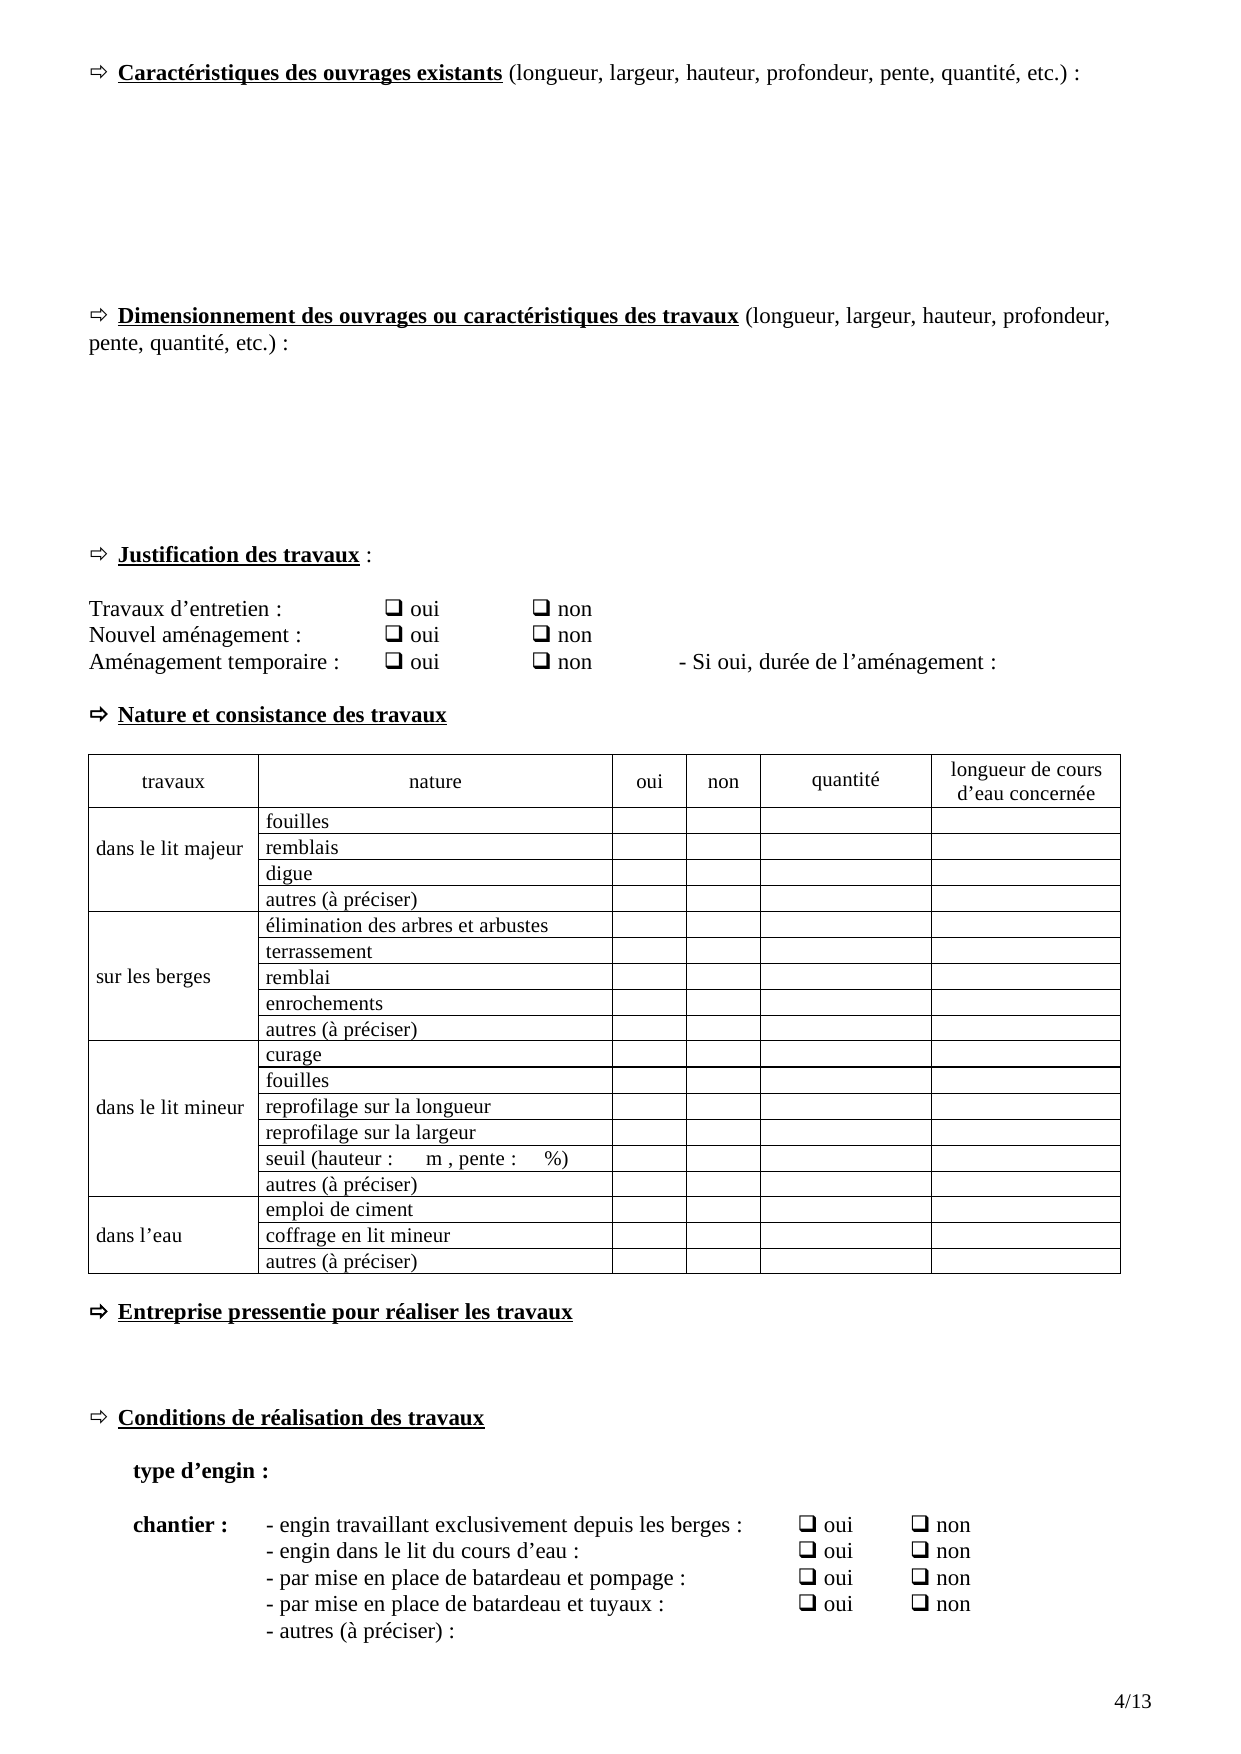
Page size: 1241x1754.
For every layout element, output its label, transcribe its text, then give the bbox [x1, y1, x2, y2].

table_cell ⁪ [613, 990, 686, 1015]
table_cell [932, 1041, 1120, 1066]
table_cell ⁪ [687, 1120, 760, 1144]
table_cell ⁪ [613, 1041, 686, 1066]
text - par mise en place de batardeau et tuyaux :  oui  non [133, 1590, 1152, 1617]
table_cell dans le lit majeur [89, 808, 258, 911]
table_cell autres (à préciser) [259, 1249, 612, 1273]
table_cell ⁪ [687, 1016, 760, 1040]
text Nouvel aménagement :  oui  non [88, 621, 1152, 647]
table_cell sur les berges [89, 912, 258, 1040]
table_cell ⁪ [613, 1172, 686, 1196]
table_cell ⁪ [613, 1249, 686, 1273]
table_cell [932, 990, 1120, 1015]
table_cell [761, 1068, 931, 1092]
table_cell ⁪ [613, 1197, 686, 1222]
table_cell curage [259, 1041, 612, 1066]
table_cell seuil (hauteur : m , pente : %) [259, 1146, 612, 1171]
text type d’engin : [133, 1457, 1152, 1484]
table_cell autres (à préciser) [259, 1016, 612, 1040]
table_cell [613, 808, 686, 833]
text - engin dans le lit du cours d’eau :  oui  non [133, 1537, 1152, 1564]
table_cell ⁪ [613, 1223, 686, 1248]
table_header quantité [761, 755, 931, 807]
table_cell [761, 886, 931, 911]
table_cell [761, 1172, 931, 1196]
table_cell ⁪ [613, 938, 686, 963]
table_cell reprofilage sur la longueur [259, 1094, 612, 1118]
table_cell [687, 860, 760, 885]
table_cell ⁪ [687, 912, 760, 937]
table_cell [932, 886, 1120, 911]
table_cell [761, 1223, 931, 1248]
table_cell autres (à préciser) [259, 1172, 612, 1196]
table_cell [761, 1041, 931, 1066]
text chantier : - engin travaillant exclusivement depuis les berges :  oui  non [133, 1511, 1152, 1537]
table_cell emploi de ciment [259, 1197, 612, 1222]
table_cell [932, 860, 1120, 885]
table_cell coffrage en lit mineur [259, 1223, 612, 1248]
table_cell [613, 834, 686, 859]
table_cell enrochements [259, 990, 612, 1015]
table_header non [687, 755, 760, 807]
text  Nature et consistance des travaux [88, 701, 1152, 727]
table_cell [932, 1223, 1120, 1248]
text  Dimensionnement des ouvrages ou caractéristiques des travaux (longueur, largeur, hauteur, profondeur, pente, quantité, etc.) : [88, 302, 1152, 355]
table_cell élimination des arbres et arbustes [259, 912, 612, 937]
table_cell [761, 912, 931, 937]
table_cell [932, 1094, 1120, 1118]
table_cell ⁪ [687, 1146, 760, 1171]
table_cell ⁪ [613, 912, 686, 937]
table_cell ⁪ [613, 964, 686, 989]
table_cell [932, 1068, 1120, 1092]
table_cell ⁪ [687, 1041, 760, 1066]
table_cell [932, 808, 1120, 833]
table_cell dans l’eau [89, 1197, 258, 1273]
table_cell ⁪ [687, 1172, 760, 1196]
text - par mise en place de batardeau et pompage :  oui  non [133, 1564, 1152, 1590]
text  Caractéristiques des ouvrages existants (longueur, largeur, hauteur, profondeur, pente, quantité, etc.) : [88, 59, 1152, 86]
table_cell [932, 1120, 1120, 1144]
table_cell [761, 990, 931, 1015]
table_cell ⁪ [687, 1197, 760, 1222]
table_cell autres (à préciser) [259, 886, 612, 911]
table_cell [932, 834, 1120, 859]
table_cell [761, 964, 931, 989]
table_cell fouilles [259, 808, 612, 833]
table_cell ⁪ [687, 938, 760, 963]
table_cell [932, 964, 1120, 989]
table_cell ⁪ [687, 1068, 760, 1092]
text Aménagement temporaire :  oui  non - Si oui, durée de l’aménagement : [88, 647, 1152, 674]
table_cell [687, 834, 760, 859]
text  Justification des travaux : [88, 541, 1152, 568]
table_cell digue [259, 860, 612, 885]
table_cell [932, 1146, 1120, 1171]
text - autres (à préciser) : [110, 1617, 1152, 1643]
table_cell [761, 1094, 931, 1118]
table_cell ⁪ [613, 1120, 686, 1144]
table_cell [761, 860, 931, 885]
table_cell [932, 1172, 1120, 1196]
table_cell [932, 1249, 1120, 1273]
table_cell [761, 834, 931, 859]
table_cell [613, 886, 686, 911]
table_cell ⁪ [687, 1249, 760, 1273]
table_cell remblais [259, 834, 612, 859]
table_cell reprofilage sur la largeur [259, 1120, 612, 1144]
table_cell ⁪ [613, 1068, 686, 1092]
table_cell terrassement [259, 938, 612, 963]
table_cell [932, 912, 1120, 937]
table_cell ⁪ [687, 1223, 760, 1248]
table_cell [761, 1249, 931, 1273]
table_cell fouilles [259, 1068, 612, 1092]
table_cell [761, 1146, 931, 1171]
table_cell ⁪ [613, 1016, 686, 1040]
table_cell [761, 808, 931, 833]
table_header nature [259, 755, 612, 807]
table_header oui [613, 755, 686, 807]
table_cell ⁪ [687, 1094, 760, 1118]
table_cell [761, 1197, 931, 1222]
text  Conditions de réalisation des travaux [88, 1404, 1152, 1431]
table_cell remblai [259, 964, 612, 989]
table_header travaux [89, 755, 258, 807]
table_cell [932, 1197, 1120, 1222]
table_header longueur de cours d’eau concernée [932, 755, 1120, 807]
table_cell ⁪ [613, 1094, 686, 1118]
table_cell [761, 1016, 931, 1040]
table_cell ⁪ [687, 990, 760, 1015]
table_cell [761, 1120, 931, 1144]
table_cell [687, 808, 760, 833]
table_cell [761, 938, 931, 963]
table_cell [613, 860, 686, 885]
table_cell [932, 938, 1120, 963]
text  Entreprise pressentie pour réaliser les travaux [88, 1298, 1152, 1324]
table_cell [687, 886, 760, 911]
text Travaux d’entretien :  oui  non [88, 594, 1152, 621]
table_cell [932, 1016, 1120, 1040]
table_cell ⁪ [687, 964, 760, 989]
table_cell dans le lit mineur [89, 1041, 258, 1196]
table_cell ⁪ [613, 1146, 686, 1171]
